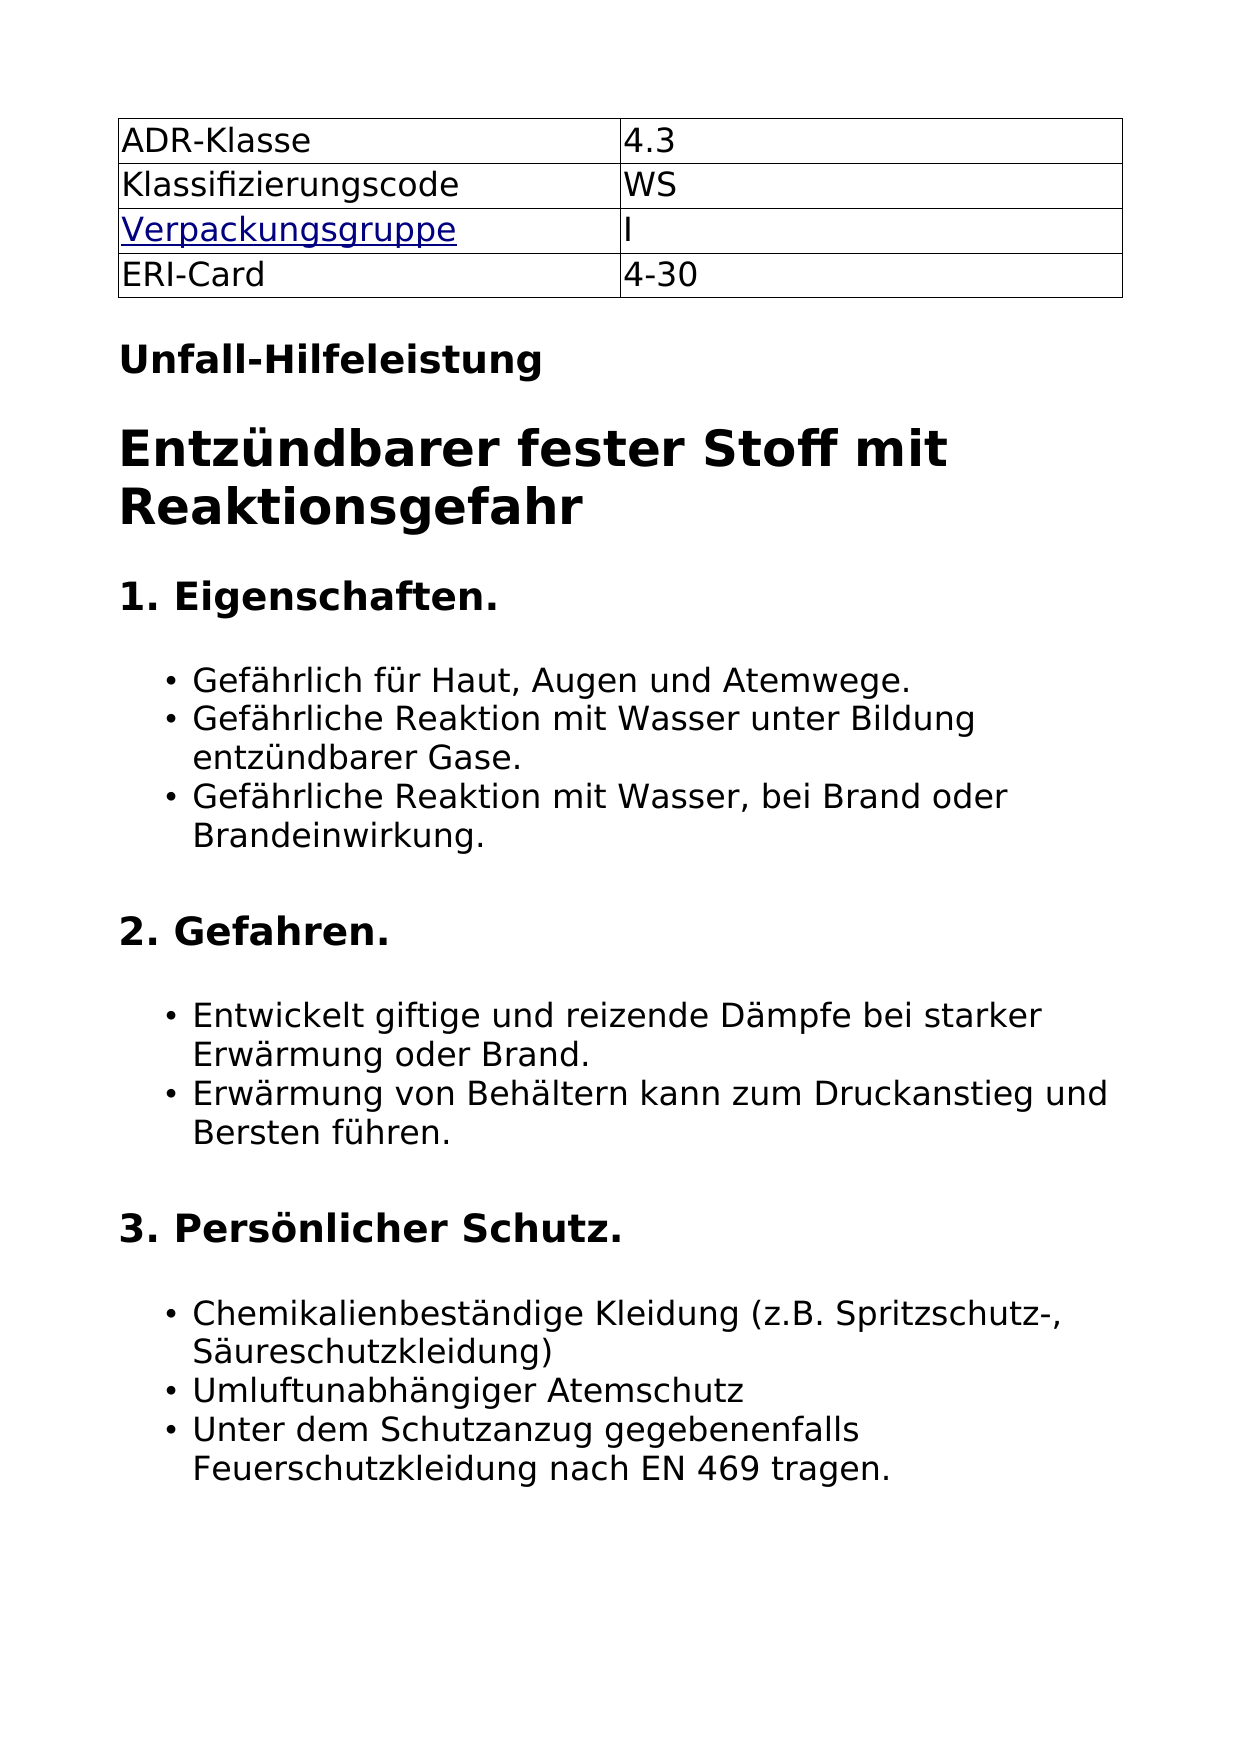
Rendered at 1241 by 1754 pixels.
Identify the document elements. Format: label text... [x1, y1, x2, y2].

list Gefährliche Reaktion mit Wasser, bei Brand oder Brandeinwirkung. [177, 778, 1122, 855]
subtitle Entzündbarer fester Stoff mit Reaktionsgefahr [118, 420, 1122, 536]
list Gefährlich für Haut, Augen und Atemwege. [177, 661, 1122, 700]
list Gefährliche Reaktion mit Wasser unter Bildung entzündbarer Gase. [177, 700, 1122, 778]
subtitle 1. Eigenschaften. [118, 574, 1122, 619]
table_cell I [621, 209, 1122, 252]
subtitle 3. Persönlicher Schutz. [118, 1207, 1122, 1252]
list Unter dem Schutzanzug gegebenenfalls Feuerschutzkleidung nach EN 469 tragen. [177, 1411, 1122, 1488]
list Entwickelt giftige und reizende Dämpfe bei starker Erwärmung oder Brand. [177, 997, 1122, 1075]
table_cell 4-30 [621, 254, 1122, 297]
table_cell Klassifizierungscode [119, 164, 620, 208]
subtitle 2. Gefahren. [118, 910, 1122, 955]
subtitle Unfall-Hilfeleistung [118, 337, 1122, 382]
list Erwärmung von Behältern kann zum Druckanstieg und Bersten führen. [177, 1075, 1122, 1152]
table_cell ADR-Klasse [119, 119, 620, 163]
list Chemikalienbeständige Kleidung (z.B. Spritzschutz-, Säureschutzkleidung) [177, 1294, 1122, 1372]
table_cell WS [621, 164, 1122, 208]
table_cell Verpackungsgruppe [119, 209, 620, 252]
table_cell ERI-Card [119, 254, 620, 297]
table_cell 4.3 [621, 119, 1122, 163]
list Umluftunabhängiger Atemschutz [177, 1372, 1122, 1411]
